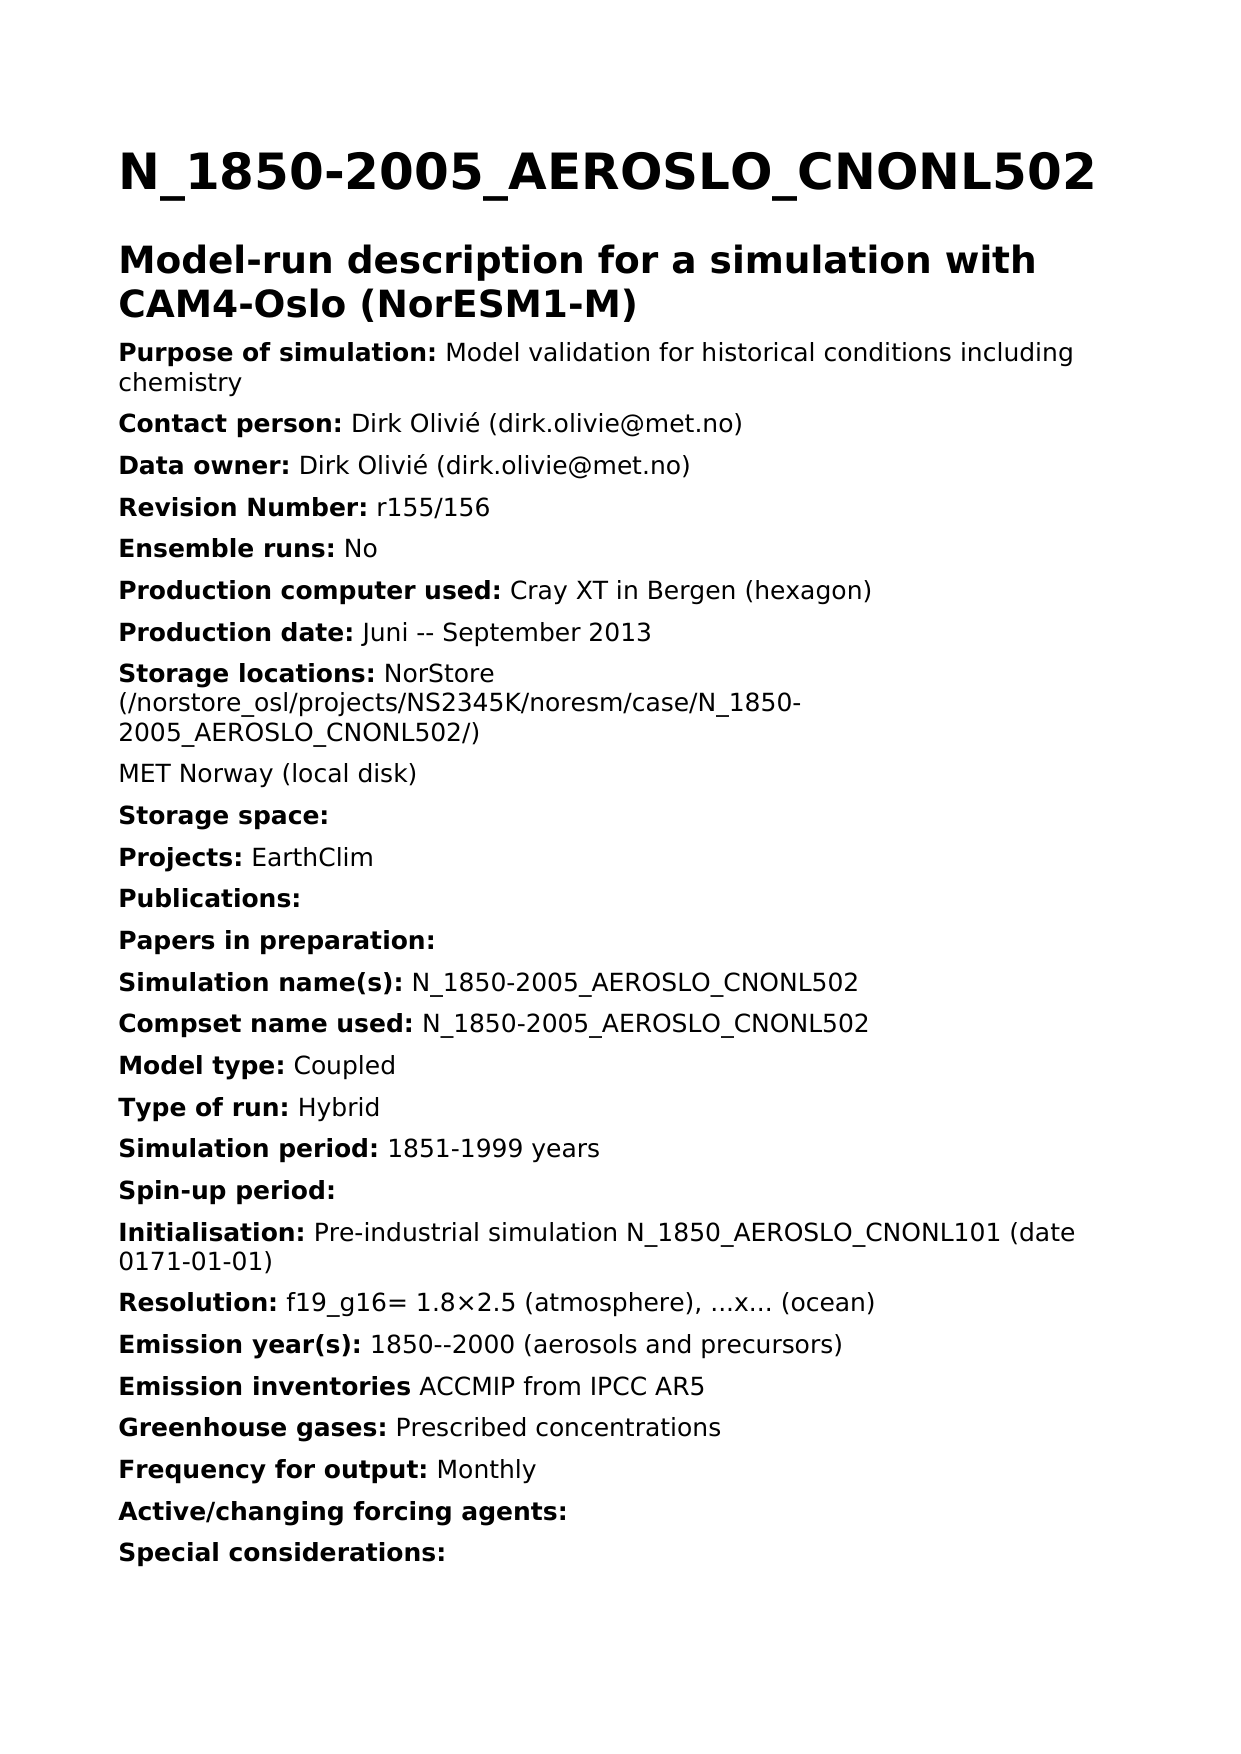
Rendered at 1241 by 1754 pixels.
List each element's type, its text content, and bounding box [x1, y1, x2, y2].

text Frequency for output: Monthly [118, 1455, 1122, 1484]
text Simulation period: 1851-1999 years [118, 1134, 1122, 1164]
text Greenhouse gases: Prescribed concentrations [118, 1414, 1122, 1443]
text Initialisation: Pre-industrial simulation N_1850_AEROSLO_CNONL101 (date 0171-01-01) [118, 1218, 1122, 1276]
text Data owner: Dirk Olivié (dirk.olivie@met.no) [118, 451, 1122, 480]
text Resolution: f19_g16= 1.8×2.5 (atmosphere), ...x... (ocean) [118, 1289, 1122, 1318]
text Storage space: [118, 801, 1122, 830]
text Storage locations: NorStore (/norstore_osl/projects/NS2345K/noresm/case/N_1850-2005_AEROSLO_CNONL502/) [118, 659, 1122, 747]
text Emission inventories ACCMIP from IPCC AR5 [118, 1372, 1122, 1401]
text Production computer used: Cray XT in Bergen (hexagon) [118, 576, 1122, 605]
text Type of run: Hybrid [118, 1093, 1122, 1122]
text Active/changing forcing agents: [118, 1497, 1122, 1526]
text Contact person: Dirk Olivié (dirk.olivie@met.no) [118, 409, 1122, 439]
text Special considerations: [118, 1539, 1122, 1568]
text Model type: Coupled [118, 1051, 1122, 1080]
text Papers in preparation: [118, 926, 1122, 955]
text Spin-up period: [118, 1176, 1122, 1205]
text Ensemble runs: No [118, 534, 1122, 564]
text Emission year(s): 1850--2000 (aerosols and precursors) [118, 1330, 1122, 1359]
text Compset name used: N_1850-2005_AEROSLO_CNONL502 [118, 1009, 1122, 1039]
text Publications: [118, 884, 1122, 914]
text Production date: Juni -- September 2013 [118, 618, 1122, 647]
text Projects: EarthClim [118, 843, 1122, 872]
text MET Norway (local disk) [118, 759, 1122, 789]
text Purpose of simulation: Model validation for historical conditions including chemistry [118, 339, 1122, 397]
text Revision Number: r155/156 [118, 493, 1122, 522]
subtitle Model-run description for a simulation with CAM4-Oslo (NorESM1-M) [118, 239, 1122, 326]
text Simulation name(s): N_1850-2005_AEROSLO_CNONL502 [118, 968, 1122, 997]
subtitle N_1850-2005_AEROSLO_CNONL502 [118, 143, 1122, 201]
